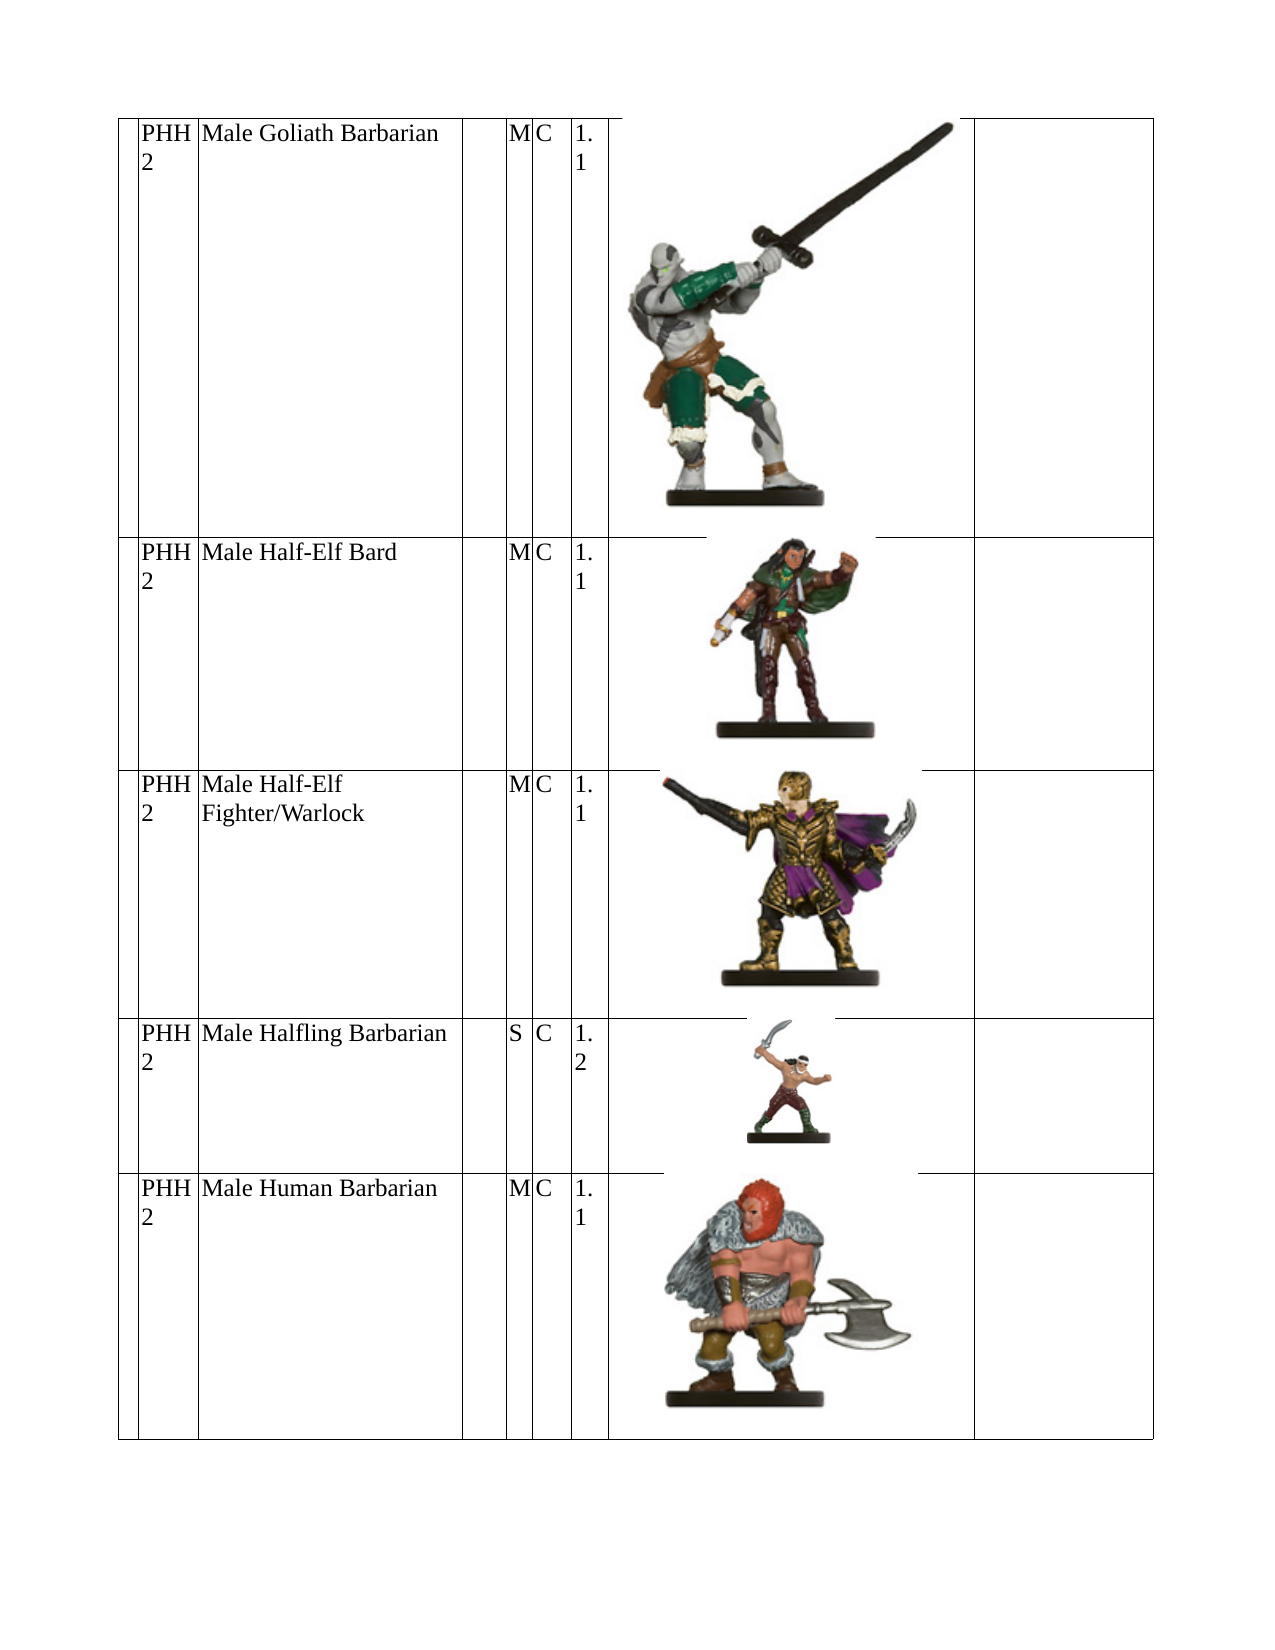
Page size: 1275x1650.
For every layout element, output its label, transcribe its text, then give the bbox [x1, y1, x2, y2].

table_cell 1.2 [572, 1019, 608, 1173]
table_cell C [533, 1019, 571, 1173]
table_cell 1.1 [572, 538, 608, 769]
table_cell [463, 1174, 506, 1439]
picture [660, 769, 923, 989]
picture [664, 1173, 919, 1410]
table_cell C [533, 119, 571, 537]
picture [706, 537, 876, 741]
table_cell [463, 1019, 506, 1173]
table_cell 1.1 [572, 1174, 608, 1439]
table_cell [609, 119, 974, 537]
table_cell [975, 771, 1153, 1018]
table_cell S [507, 1019, 532, 1173]
table_cell [463, 119, 506, 537]
table_cell C [533, 1174, 571, 1439]
table_cell Male Halfling Barbarian [199, 1019, 462, 1173]
table_cell PHH2 [139, 1019, 198, 1173]
table_cell [609, 771, 974, 1018]
picture [622, 118, 960, 509]
table_cell M [507, 119, 532, 537]
table_cell Male Half-Elf Bard [199, 538, 462, 769]
table_cell M [507, 771, 532, 1018]
table_cell [975, 1019, 1153, 1173]
table_cell [119, 771, 138, 1018]
table_cell [119, 538, 138, 769]
table_cell [463, 538, 506, 769]
table_cell Male Half-Elf Fighter/Warlock [199, 771, 462, 1018]
table_cell M [507, 1174, 532, 1439]
table_cell [119, 119, 138, 537]
table_cell Male Goliath Barbarian [199, 119, 462, 537]
table_cell PHH2 [139, 538, 198, 769]
table_cell Male Human Barbarian [199, 1174, 462, 1439]
table_cell [119, 1019, 138, 1173]
table_cell [975, 119, 1153, 537]
picture [747, 1017, 836, 1145]
table_cell [975, 538, 1153, 769]
table_cell [609, 538, 974, 769]
table_cell 1.1 [572, 119, 608, 537]
table_cell PHH2 [139, 119, 198, 537]
table_cell M [507, 538, 532, 769]
table_cell 1.1 [572, 771, 608, 1018]
table_cell PHH2 [139, 1174, 198, 1439]
table_cell C [533, 538, 571, 769]
table_cell [609, 1174, 974, 1439]
table_cell PHH2 [139, 771, 198, 1018]
table_cell [609, 1019, 974, 1173]
table_cell C [533, 771, 571, 1018]
table_cell [975, 1174, 1153, 1439]
table_cell [119, 1174, 138, 1439]
table_cell [463, 771, 506, 1018]
